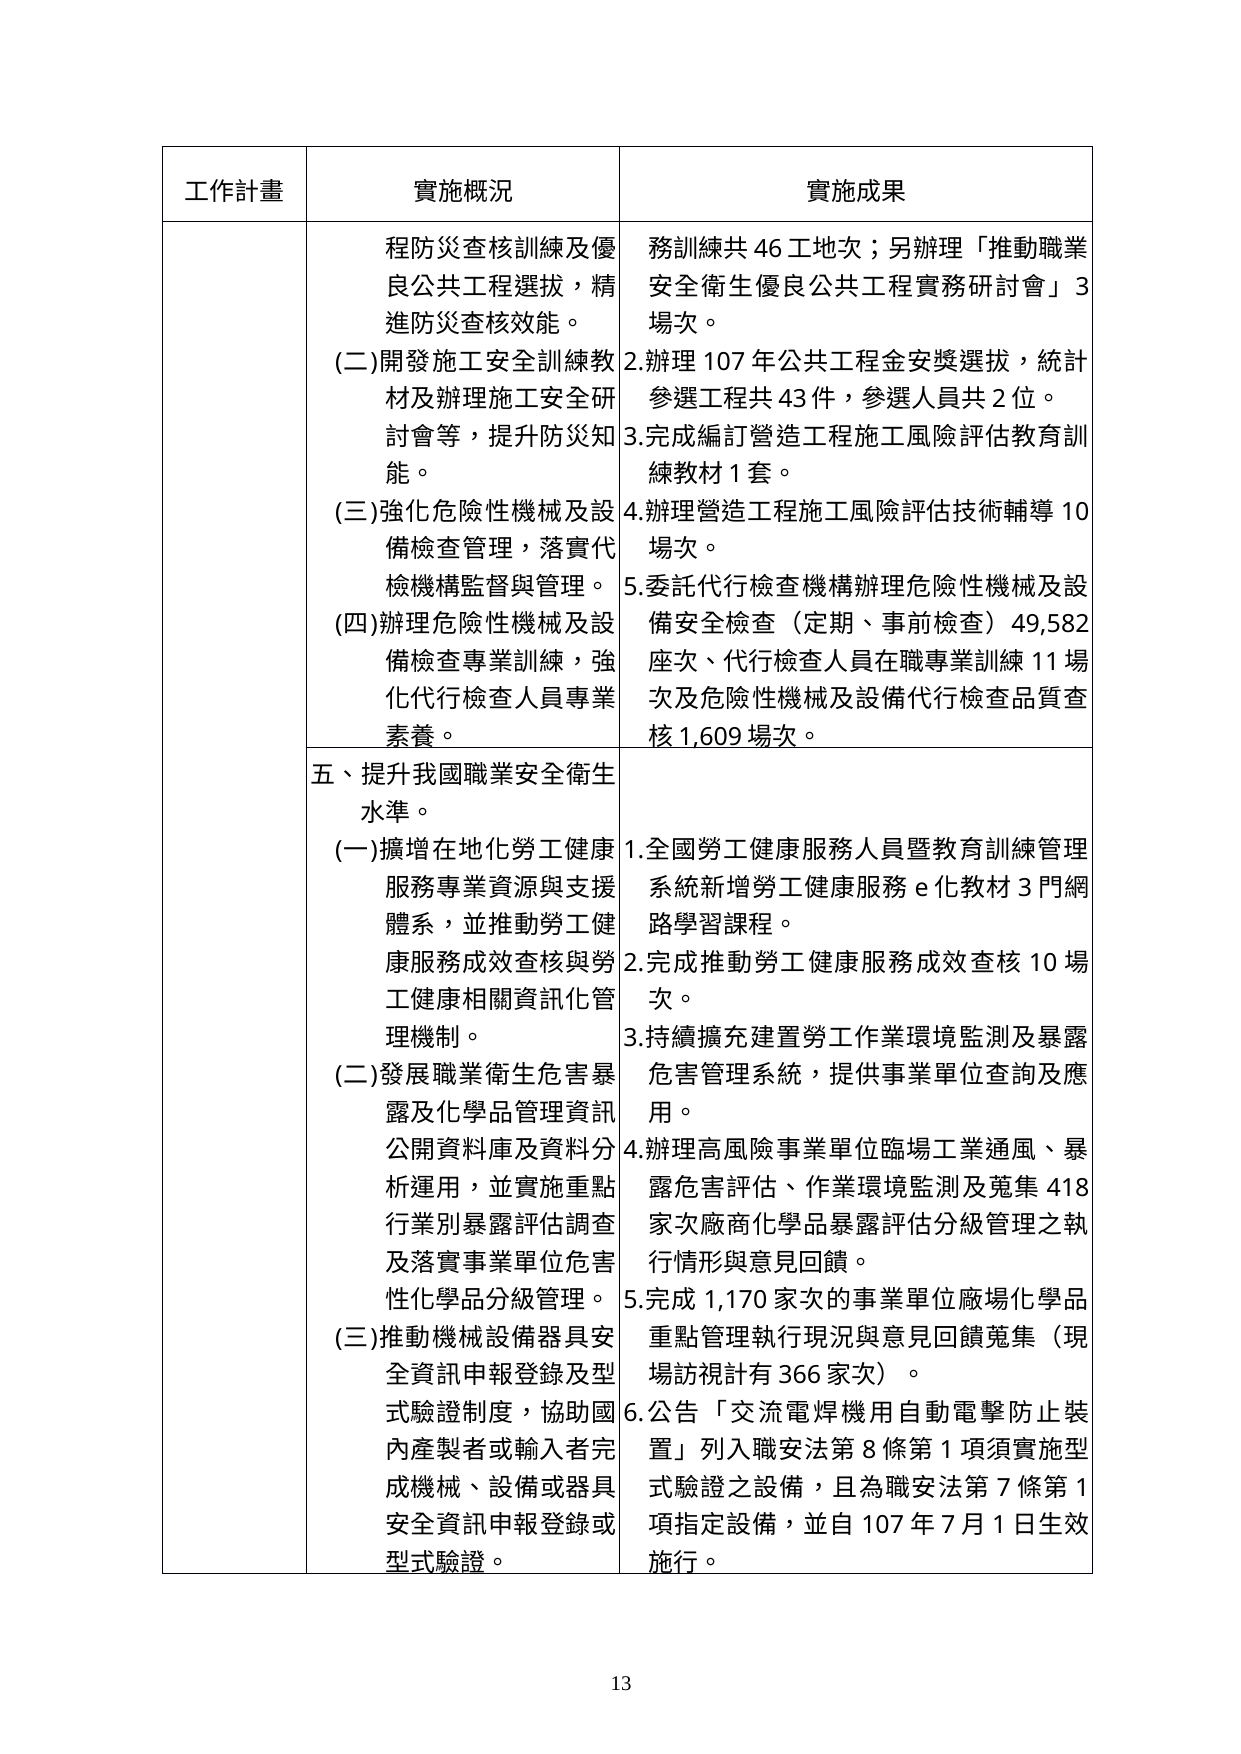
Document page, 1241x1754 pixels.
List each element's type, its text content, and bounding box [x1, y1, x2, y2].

table_header 工作計畫 [163, 147, 306, 221]
table_cell 程防災查核訓練及優良公共工程選拔，精進防災查核效能。 (二)開發施工安全訓練教材及辦理施工安全研討會等，提升防災知能。 (三)強化危險性機械及設備檢查管理，落實代檢機構監督與管理。 (四)辦理危險性機械及設備檢查專業訓練，強化代行檢查人員專業素養。 [307, 222, 619, 747]
table_header 實施成果 [620, 147, 1092, 221]
table_cell 務訓練共46工地次；另辦理「推動職業安全衛生優良公共工程實務研討會」3場次。 2.辦理107年公共工程金安獎選拔，統計參選工程共43件，參選人員共2位。 3.完成編訂營造工程施工風險評估教育訓練教材1套。 4.辦理營造工程施工風險評估技術輔導10場次。 5.委託代行檢查機構辦理危險性機械及設備安全檢查（定期、事前檢查）49,582座次、代行檢查人員在職專業訓練11場次及危險性機械及設備代行檢查品質查核1,609場次。 [620, 222, 1092, 747]
table_cell 五、提升我國職業安全衛生水準。 (一)擴增在地化勞工健康服務專業資源與支援體系，並推動勞工健康服務成效查核與勞工健康相關資訊化管理機制。 (二)發展職業衛生危害暴露及化學品管理資訊公開資料庫及資料分析運用，並實施重點行業別暴露評估調查及落實事業單位危害性化學品分級管理。 (三)推動機械設備器具安全資訊申報登錄及型式驗證制度，協助國內產製者或輸入者完成機械、設備或器具安全資訊申報登錄或型式驗證。 [307, 748, 619, 1573]
table_cell 1.全國勞工健康服務人員暨教育訓練管理系統新增勞工健康服務e化教材3門網路學習課程。 2.完成推動勞工健康服務成效查核10場次。 3.持續擴充建置勞工作業環境監測及暴露危害管理系統，提供事業單位查詢及應用。 4.辦理高風險事業單位臨場工業通風、暴露危害評估、作業環境監測及蒐集418家次廠商化學品暴露評估分級管理之執行情形與意見回饋。 5.完成1,170家次的事業單位廠場化學品重點管理執行現況與意見回饋蒐集（現場訪視計有366家次）。 6.公告「交流電焊機用自動電擊防止裝置」列入職安法第8條第1項須實施型式驗證之設備，且為職安法第7條第1項指定設備，並自107年7月1日生效施行。 [620, 748, 1092, 1573]
table_header 實施概況 [307, 147, 619, 221]
table_cell [163, 222, 306, 1573]
